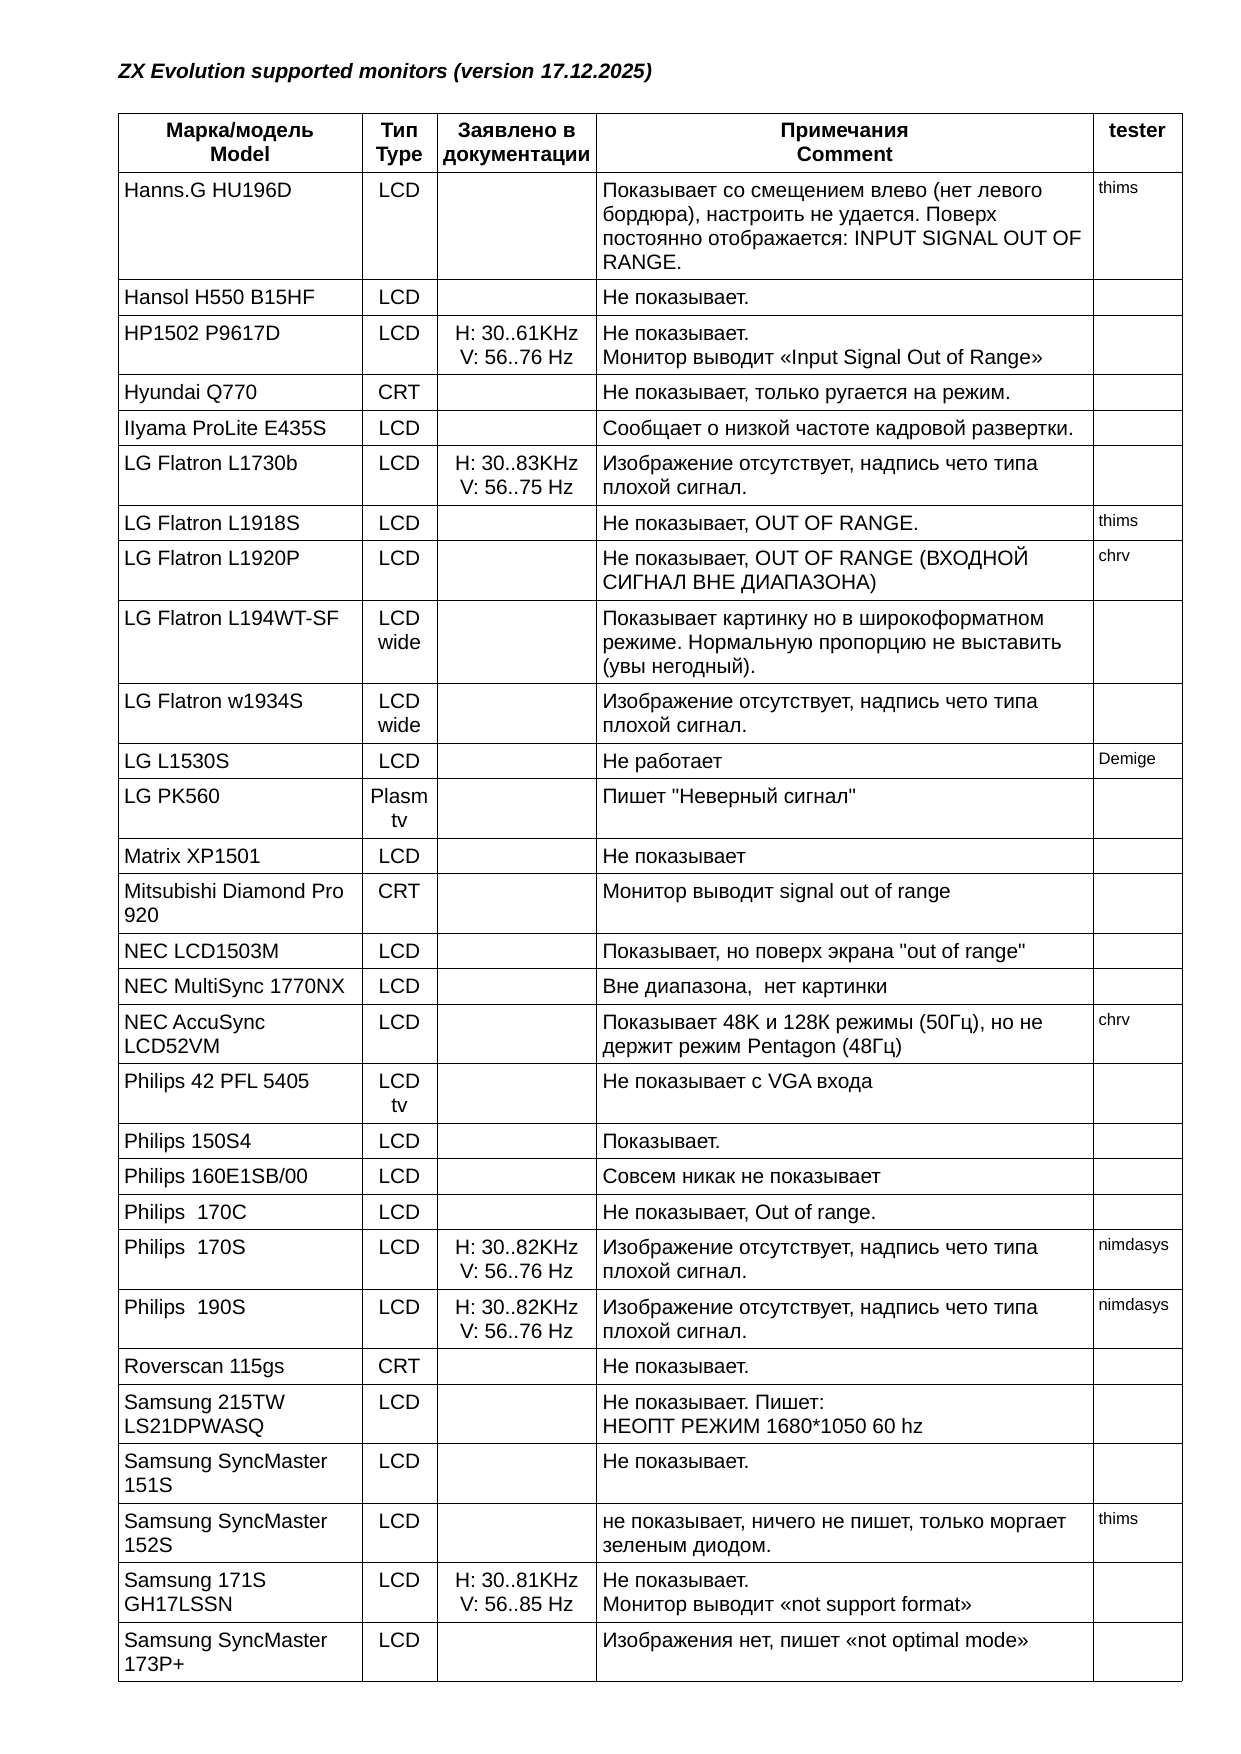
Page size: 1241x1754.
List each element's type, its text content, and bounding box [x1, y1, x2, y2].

table_cell LG Flatron L194WT-SF [119, 601, 362, 683]
table_cell LCD [363, 969, 437, 1004]
table_cell nimdasys [1094, 1290, 1182, 1348]
table_cell LG Flatron L1918S [119, 506, 362, 540]
table_cell LG L1530S [119, 744, 362, 778]
table_cell Hansol H550 B15HF [119, 280, 362, 315]
table_header Тип Type [363, 114, 437, 172]
table_cell Matrix XP1501 [119, 839, 362, 873]
table_cell [1094, 1159, 1182, 1194]
table_cell Cовсем никак не показывает [597, 1159, 1093, 1194]
table_cell [438, 1124, 596, 1158]
table_cell IIyama ProLite E435S [119, 411, 362, 445]
table_cell Изображение отсутствует, надпись чето типа плохой сигнал. [597, 1230, 1093, 1289]
table_cell Не показывает. [597, 280, 1093, 315]
table_cell LCD [363, 1159, 437, 1194]
table_cell [1094, 1195, 1182, 1229]
table_cell LCD [363, 1623, 437, 1681]
table_cell [438, 1623, 596, 1681]
table_cell [438, 173, 596, 279]
table_cell Samsung SyncMaster 173P+ [119, 1623, 362, 1681]
table_cell [1094, 839, 1182, 873]
table_cell Не показывает. [597, 1444, 1093, 1503]
table_cell [438, 601, 596, 683]
table_cell [438, 1444, 596, 1503]
table_cell [1094, 1064, 1182, 1123]
table_cell Не показывает. Пишет: НЕОПТ РЕЖИМ 1680*1050 60 hz [597, 1385, 1093, 1443]
table_cell Не показывает, только ругается на режим. [597, 375, 1093, 410]
table_cell [1094, 779, 1182, 838]
table_cell Samsung SyncMaster 151S [119, 1444, 362, 1503]
table_cell Сообщает о низкой частоте кадровой развертки. [597, 411, 1093, 445]
table_cell Не работает [597, 744, 1093, 778]
table_cell H: 30..81KHz V: 56..85 Hz [438, 1563, 596, 1622]
table_header Примечания Comment [597, 114, 1093, 172]
table_cell Монитор выводит signal out of range [597, 874, 1093, 933]
table_cell [438, 1064, 596, 1123]
table_cell LCD [363, 1124, 437, 1158]
table_cell Не показывает. [597, 1349, 1093, 1384]
table_cell Philips 170C [119, 1195, 362, 1229]
table_cell NEC LCD1503M [119, 934, 362, 968]
table_cell H: 30..61KHz V: 56..76 Hz [438, 316, 596, 374]
table_cell Samsung 215TW LS21DPWASQ [119, 1385, 362, 1443]
table_cell CRT [363, 874, 437, 933]
table_cell [1094, 446, 1182, 505]
table_cell [438, 1195, 596, 1229]
table_cell Mitsubishi Diamond Pro 920 [119, 874, 362, 933]
table_cell Hyundai Q770 [119, 375, 362, 410]
table_cell [438, 744, 596, 778]
table_header Марка/модель Model [119, 114, 362, 172]
table_cell LCD [363, 1385, 437, 1443]
table_cell Показывает со смещением влево (нет левого бордюра), настроить не удается. Поверх постоянно отображается: INPUT SIGNAL OUT OF RANGE. [597, 173, 1093, 279]
table_cell [438, 1385, 596, 1443]
table_cell Изображения нет, пишет «not optimal mode» [597, 1623, 1093, 1681]
table_cell LCD [363, 446, 437, 505]
table_cell LCD [363, 1444, 437, 1503]
table_cell Philips 150S4 [119, 1124, 362, 1158]
table_cell [1094, 601, 1182, 683]
table_cell LCD wide [363, 601, 437, 683]
table_cell thims [1094, 506, 1182, 540]
table_cell CRT [363, 375, 437, 410]
table_cell H: 30..82KHz V: 56..76 Hz [438, 1290, 596, 1348]
table_cell [438, 779, 596, 838]
table_cell Philips 42 PFL 5405 [119, 1064, 362, 1123]
table_cell NEC MultiSync 1770NX [119, 969, 362, 1004]
table_cell Philips 160E1SB/00 [119, 1159, 362, 1194]
table_cell LCD tv [363, 1064, 437, 1123]
table_cell [1094, 1385, 1182, 1443]
table_cell не показывает, ничего не пишет, только моргает зеленым диодом. [597, 1504, 1093, 1562]
table_cell LCD [363, 280, 437, 315]
table_cell LCD [363, 934, 437, 968]
table_cell [1094, 684, 1182, 743]
table_cell [438, 1005, 596, 1063]
table_cell LCD [363, 1195, 437, 1229]
table_cell [438, 411, 596, 445]
table_cell Не показывает с VGA входа [597, 1064, 1093, 1123]
table_cell [438, 1159, 596, 1194]
table_cell chrv [1094, 1005, 1182, 1063]
table_header tester [1094, 114, 1182, 172]
table_cell LCD [363, 316, 437, 374]
table_cell LG Flatron L1920P [119, 541, 362, 600]
table_cell [1094, 969, 1182, 1004]
table_cell [438, 280, 596, 315]
table_cell LG Flatron L1730b [119, 446, 362, 505]
table_header Заявлено в документации [438, 114, 596, 172]
table_cell Не показывает, OUT OF RANGE. [597, 506, 1093, 540]
table_cell [1094, 874, 1182, 933]
table_cell [438, 874, 596, 933]
table_cell H: 30..83KHz V: 56..75 Hz [438, 446, 596, 505]
table_cell Roverscan 115gs [119, 1349, 362, 1384]
table_cell Не показывает [597, 839, 1093, 873]
table_cell [438, 684, 596, 743]
table_cell LCD [363, 839, 437, 873]
table_cell CRT [363, 1349, 437, 1384]
table_cell Не показывает, OUT OF RANGE (ВХОДНОЙ СИГНАЛ ВНЕ ДИАПАЗОНА) [597, 541, 1093, 600]
table_cell LCD [363, 506, 437, 540]
table_cell Demige [1094, 744, 1182, 778]
table_cell LCD [363, 411, 437, 445]
table_cell LCD [363, 744, 437, 778]
table_cell Philips 190S [119, 1290, 362, 1348]
table_cell Показывает, но поверх экрана "out of range" [597, 934, 1093, 968]
table_cell LCD [363, 1290, 437, 1348]
table_cell LG PK560 [119, 779, 362, 838]
table_cell LG Flatron w1934S [119, 684, 362, 743]
table_cell [438, 839, 596, 873]
table_cell [438, 541, 596, 600]
table_cell LCD wide [363, 684, 437, 743]
table_cell [438, 934, 596, 968]
table_cell Не показывает, Out of range. [597, 1195, 1093, 1229]
table_cell Hanns.G HU196D [119, 173, 362, 279]
table_cell thims [1094, 1504, 1182, 1562]
table_cell Изображение отсутствует, надпись чето типа плохой сигнал. [597, 684, 1093, 743]
table_cell Показывает 48K и 128К режимы (50Гц), но не держит режим Pentagon (48Гц) [597, 1005, 1093, 1063]
table_cell Samsung SyncMaster 152S [119, 1504, 362, 1562]
table_cell Не показывает. Монитор выводит «not support format» [597, 1563, 1093, 1622]
table_cell [1094, 1124, 1182, 1158]
table_cell thims [1094, 173, 1182, 279]
table_cell [1094, 1563, 1182, 1622]
table_cell LCD [363, 1230, 437, 1289]
table_cell LCD [363, 541, 437, 600]
table_cell [1094, 934, 1182, 968]
table_cell [438, 1504, 596, 1562]
table_cell [1094, 375, 1182, 410]
table_cell Показывает. [597, 1124, 1093, 1158]
table_cell nimdasys [1094, 1230, 1182, 1289]
table_cell Plasm tv [363, 779, 437, 838]
table_cell [1094, 1623, 1182, 1681]
table_cell Изображение отсутствует, надпись чето типа плохой сигнал. [597, 1290, 1093, 1348]
table_cell chrv [1094, 541, 1182, 600]
table_cell Пишет "Неверный сигнал" [597, 779, 1093, 838]
table_cell [1094, 1444, 1182, 1503]
table_cell NEC AccuSync LCD52VM [119, 1005, 362, 1063]
table_cell Показывает картинку но в широкоформатном режиме. Нормальную пропорцию не выставить (увы негодный). [597, 601, 1093, 683]
table_cell HP1502 P9617D [119, 316, 362, 374]
table_cell [438, 506, 596, 540]
table_cell LCD [363, 1005, 437, 1063]
table_cell [1094, 411, 1182, 445]
table_cell [1094, 280, 1182, 315]
table_cell Вне диапазона, нет картинки [597, 969, 1093, 1004]
table_cell Samsung 171S GH17LSSN [119, 1563, 362, 1622]
table_cell [438, 375, 596, 410]
table_cell Изображение отсутствует, надпись чето типа плохой сигнал. [597, 446, 1093, 505]
table_cell H: 30..82KHz V: 56..76 Hz [438, 1230, 596, 1289]
table_cell [1094, 316, 1182, 374]
table_cell [438, 969, 596, 1004]
table_cell LCD [363, 1563, 437, 1622]
table_cell [1094, 1349, 1182, 1384]
table_cell Не показывает. Монитор выводит «Input Signal Out of Range» [597, 316, 1093, 374]
table_cell LCD [363, 173, 437, 279]
table_cell [438, 1349, 596, 1384]
table_cell Philips 170S [119, 1230, 362, 1289]
table_cell LCD [363, 1504, 437, 1562]
